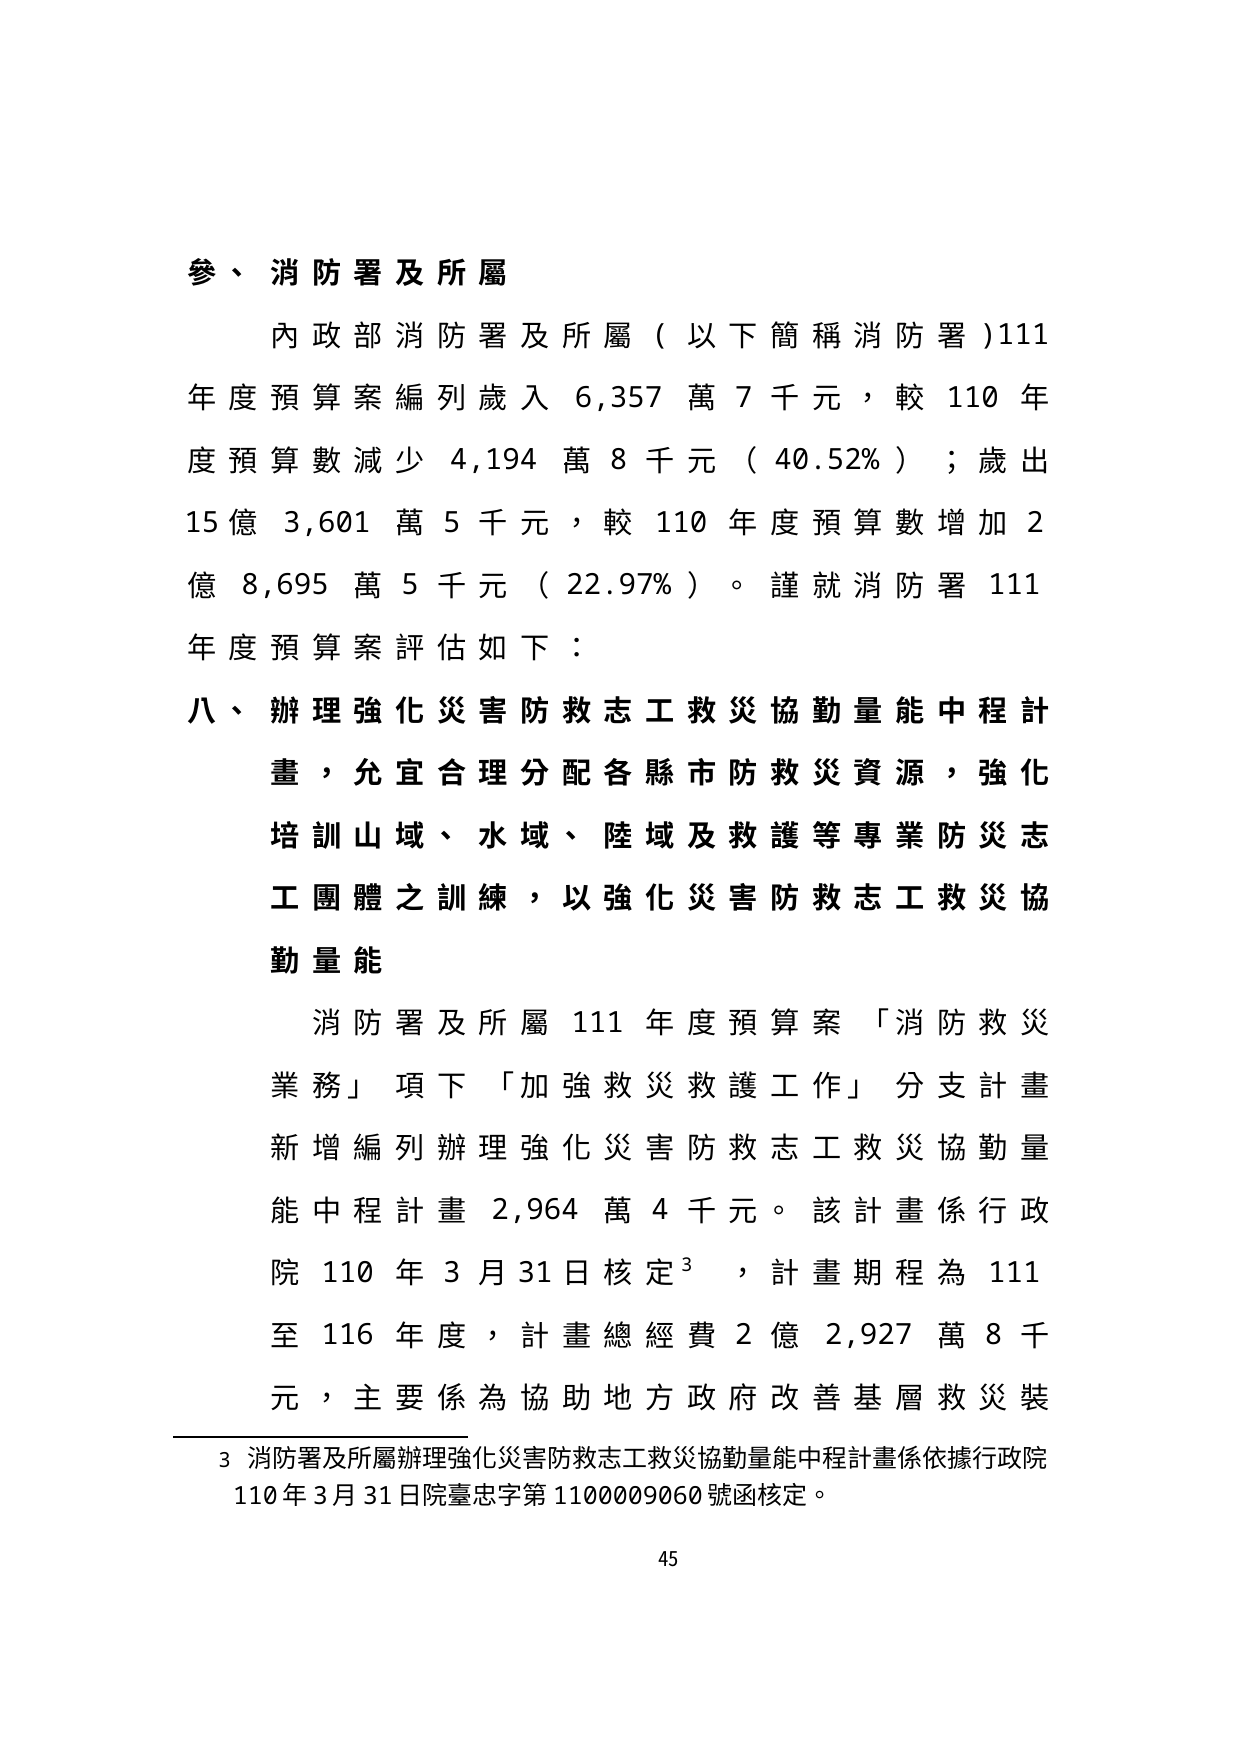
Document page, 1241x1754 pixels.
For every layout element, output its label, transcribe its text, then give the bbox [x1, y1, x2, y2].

text 參、消防署及所屬 [181, 229, 1056, 292]
text 消防署及所屬111年度預算案「消防救災業務」項下「加強救災救護工作」分支計畫新增編列辦理強化災害防救志工救災協勤量能中程計畫2,964萬4千元。該計畫係行政院110年3月31日核定，計畫期程為111至116年度，計畫總經費2億2,927萬8千元，主要係為協助地方政府改善基層救災裝 [240, 979, 1056, 1417]
text 內政部消防署及所屬(以下簡稱消防署)111年度預算案編列歲入6,357萬7千元，較110年度預算數減少4,194萬8千元（40.52%）；歲出15億3,601萬5千元，較110年度預算數增加2億8,695萬5千元（22.97%）。謹就消防署111年度預算案評估如下： [181, 292, 1056, 667]
text 八、辦理強化災害防救志工救災協勤量能中程計畫，允宜合理分配各縣市防救災資源，強化培訓山域、水域、陸域及救護等專業防災志工團體之訓練，以強化災害防救志工救災協勤量能 [181, 667, 1056, 979]
text 消防署及所屬辦理強化災害防救志工救災協勤量能中程計畫係依據行政院110年3月31日院臺忠字第1100009060號函核定。 [218, 1437, 1063, 1512]
